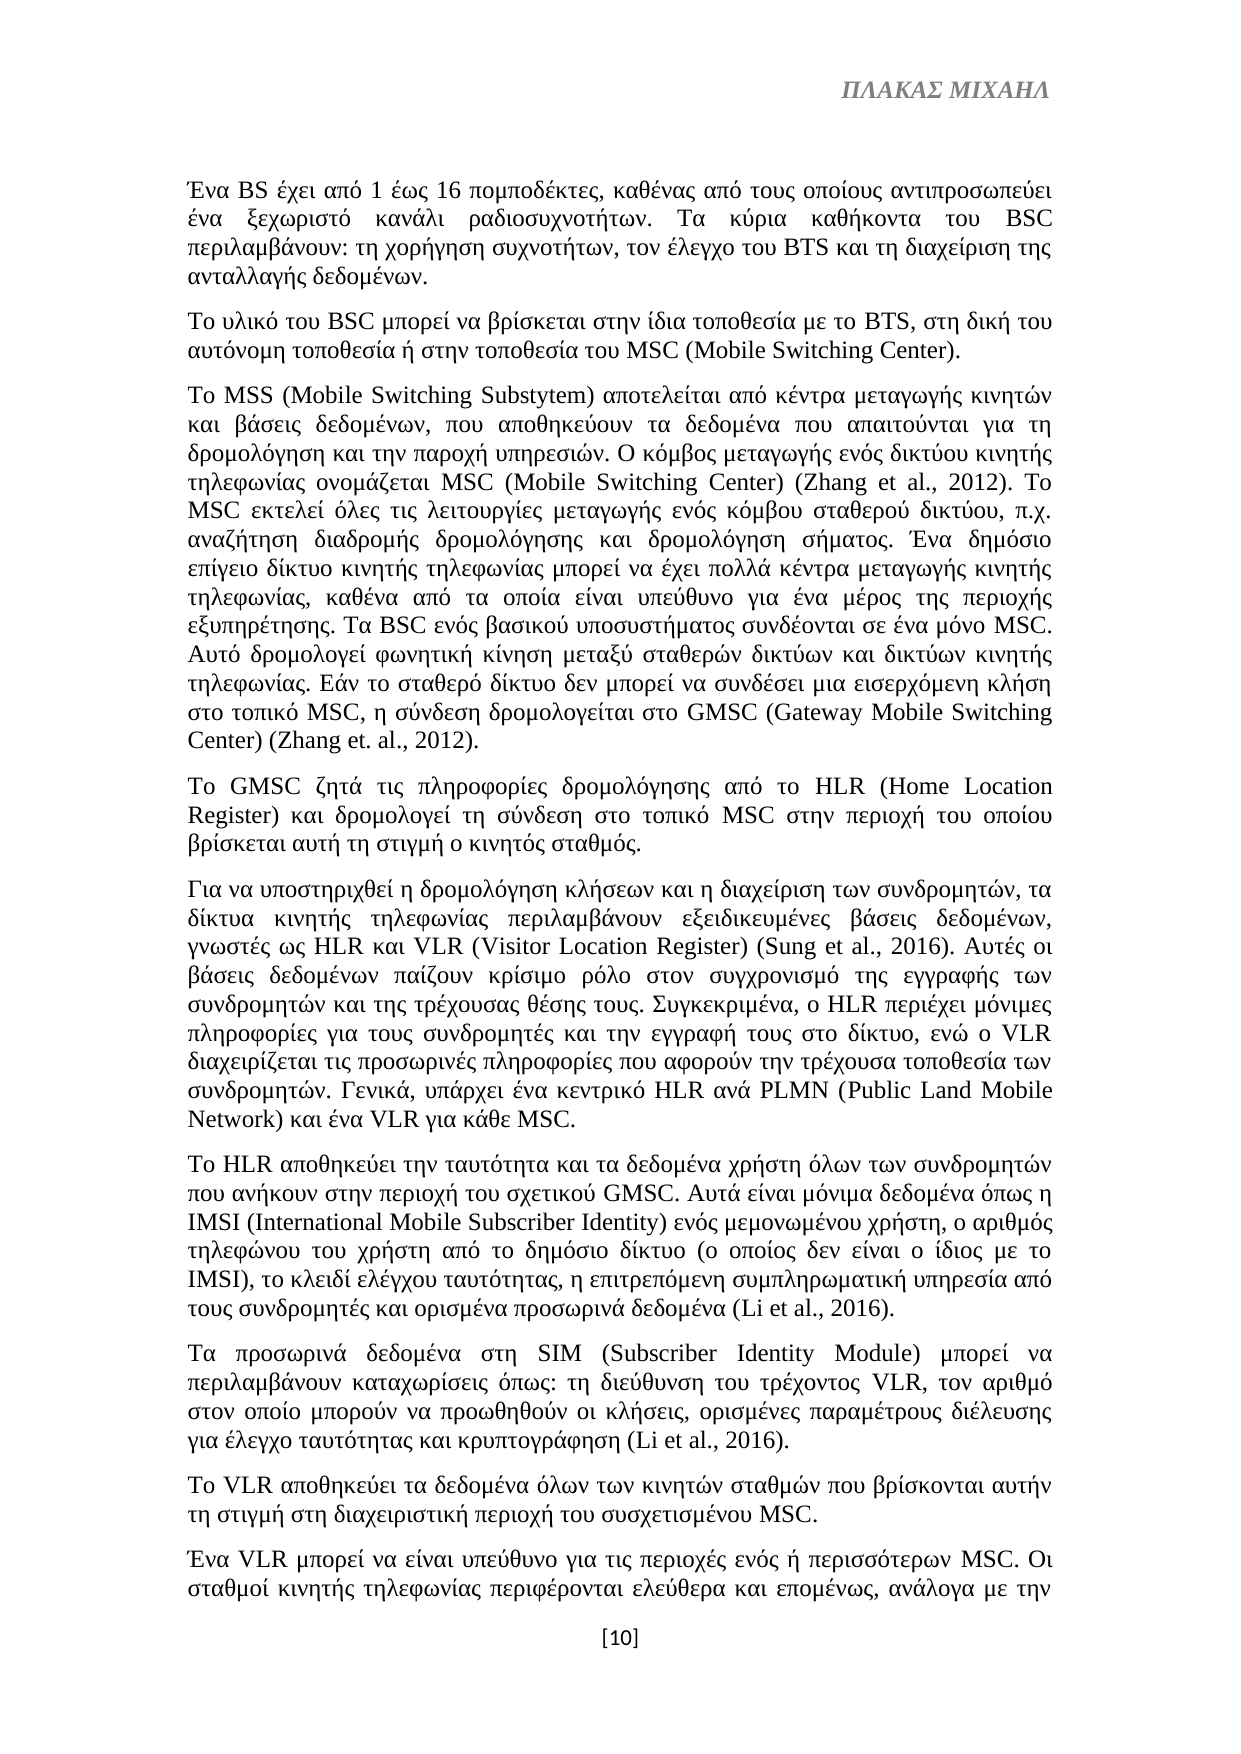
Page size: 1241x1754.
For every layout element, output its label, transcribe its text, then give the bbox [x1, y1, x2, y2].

text Το VLR αποθηκεύει τα δεδομένα όλων των κινητών σταθμών που βρίσκονται αυτήν τη στιγμή στη διαχειριστική περιοχή του συσχετισμένου MSC. [187, 1470, 1053, 1528]
text Tο GMSC ζητά τις πληροφορίες δρομολόγησης από το HLR (Home Location Register) και δρομολογεί τη σύνδεση στο τοπικό MSC στην περιοχή του οποίου βρίσκεται αυτή τη στιγμή ο κινητός σταθμός. [187, 771, 1053, 857]
text Για να υποστηριχθεί η δρομολόγηση κλήσεων και η διαχείριση των συνδρομητών, τα δίκτυα κινητής τηλεφωνίας περιλαμβάνουν εξειδικευμένες βάσεις δεδομένων, γνωστές ως HLR και VLR (Visitor Location Register) (Sung et al., 2016). Αυτές οι βάσεις δεδομένων παίζουν κρίσιμο ρόλο στον συγχρονισμό της εγγραφής των συνδρομητών και της τρέχουσας θέσης τους. Συγκεκριμένα, ο HLR περιέχει μόνιμες πληροφορίες για τους συνδρομητές και την εγγραφή τους στο δίκτυο, ενώ ο VLR διαχειρίζεται τις προσωρινές πληροφορίες που αφορούν την τρέχουσα τοποθεσία των συνδρομητών. Γενικά, υπάρχει ένα κεντρικό HLR ανά PLMN (Public Land Mobile Network) και ένα VLR για κάθε MSC. [187, 874, 1053, 1133]
text Το MSS (Mobile Switching Substytem) αποτελείται από κέντρα μεταγωγής κινητών και βάσεις δεδομένων, που αποθηκεύουν τα δεδομένα που απαιτούνται για τη δρομολόγηση και την παροχή υπηρεσιών. Ο κόμβος μεταγωγής ενός δικτύου κινητής τηλεφωνίας ονομάζεται MSC (Mobile Switching Center) (Zhang et al., 2012). Το MSC εκτελεί όλες τις λειτουργίες μεταγωγής ενός κόμβου σταθερού δικτύου, π.χ. αναζήτηση διαδρομής δρομολόγησης και δρομολόγηση σήματος. Ένα δημόσιο επίγειο δίκτυο κινητής τηλεφωνίας μπορεί να έχει πολλά κέντρα μεταγωγής κινητής τηλεφωνίας, καθένα από τα οποία είναι υπεύθυνο για ένα μέρος της περιοχής εξυπηρέτησης. Τα BSC ενός βασικού υποσυστήματος συνδέονται σε ένα μόνο MSC. Αυτό δρομολογεί φωνητική κίνηση μεταξύ σταθερών δικτύων και δικτύων κινητής τηλεφωνίας. Εάν το σταθερό δίκτυο δεν μπορεί να συνδέσει μια εισερχόμενη κλήση στο τοπικό MSC, η σύνδεση δρομολογείται στο GMSC (Gateway Mobile Switching Center) (Zhang et. al., 2012). [187, 381, 1053, 754]
text Το HLR αποθηκεύει την ταυτότητα και τα δεδομένα χρήστη όλων των συνδρομητών που ανήκουν στην περιοχή του σχετικού GMSC. Αυτά είναι μόνιμα δεδομένα όπως η IMSI (International Mobile Subscriber Identity) ενός μεμονωμένου χρήστη, ο αριθμός τηλεφώνου του χρήστη από το δημόσιο δίκτυο (ο οποίος δεν είναι ο ίδιος με το IMSI), το κλειδί ελέγχου ταυτότητας, η επιτρεπόμενη συμπληρωματική υπηρεσία από τους συνδρομητές και ορισμένα προσωρινά δεδομένα (Li et al., 2016). [187, 1149, 1053, 1322]
text Τα προσωρινά δεδομένα στη SIM (Subscriber Identity Module) μπορεί να περιλαμβάνουν καταχωρίσεις όπως: τη διεύθυνση του τρέχοντος VLR, τον αριθμό στον οποίο μπορούν να προωθηθούν οι κλήσεις, ορισμένες παραμέτρους διέλευσης για έλεγχο ταυτότητας και κρυπτογράφηση (Li et al., 2016). [187, 1338, 1053, 1453]
text Το υλικό του BSC μπορεί να βρίσκεται στην ίδια τοποθεσία με το BTS, στη δική του αυτόνομη τοποθεσία ή στην τοποθεσία του MSC (Mobile Switching Center). [187, 306, 1053, 364]
text Ένα VLR μπορεί να είναι υπεύθυνο για τις περιοχές ενός ή περισσότερων MSC. Οι σταθμοί κινητής τηλεφωνίας περιφέρονται ελεύθερα και επομένως, ανάλογα με την [187, 1544, 1053, 1602]
text Ένα BS έχει από 1 έως 16 πομποδέκτες, καθένας από τους οποίους αντιπροσωπεύει ένα ξεχωριστό κανάλι ραδιοσυχνοτήτων. Τα κύρια καθήκοντα του BSC περιλαμβάνουν: τη χορήγηση συχνοτήτων, τον έλεγχο του BTS και τη διαχείριση της ανταλλαγής δεδομένων. [187, 175, 1053, 290]
